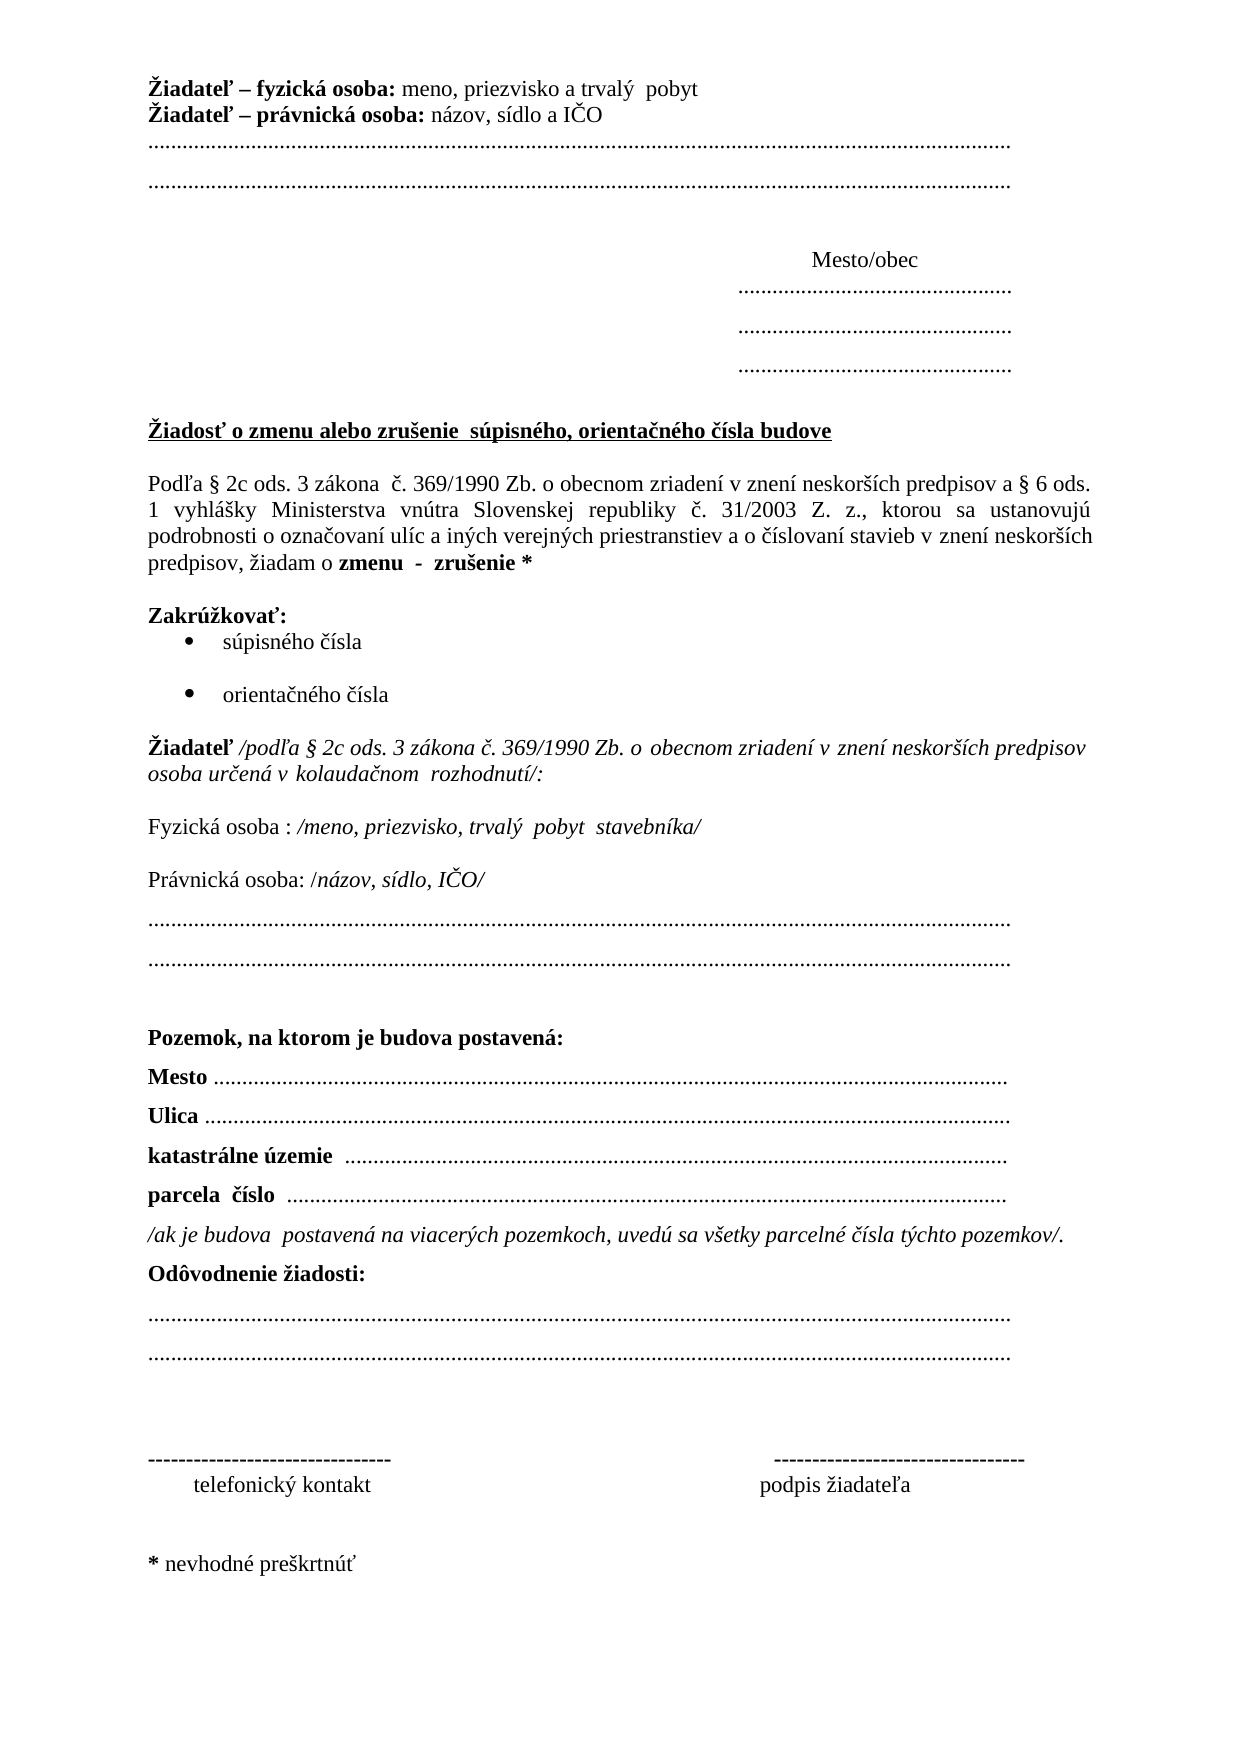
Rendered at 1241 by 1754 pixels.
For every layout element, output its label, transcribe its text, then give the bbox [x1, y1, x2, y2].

text Žiadateľ /podľa § 2c ods. 3 zákona č. 369/1990 Zb. o obecnom zriadení v znení neskorších predpisov osoba určená v kolaudačnom rozhodnutí/: [148, 734, 1093, 787]
text Žiadosť o zmenu alebo zrušenie súpisného, orientačného čísla budove [148, 417, 1093, 443]
text ....................................................................................................................................................... [148, 905, 1093, 931]
text ....................................................................................................................................................... [148, 944, 1093, 971]
text Žiadateľ – fyzická osoba: meno, priezvisko a trvalý pobyt [148, 75, 1093, 101]
text katastrálne územie .................................................................................................................... [148, 1142, 1093, 1168]
text -------------------------------- --------------------------------- [148, 1445, 1093, 1471]
text Ulica ............................................................................................................................................. [148, 1102, 1093, 1129]
text * nevhodné preškrtnúť [148, 1550, 1093, 1576]
text Podľa § 2c ods. 3 zákona č. 369/1990 Zb. o obecnom zriadení v znení neskorších predpisov a § 6 ods. 1 vyhlášky Ministerstva vnútra Slovenskej republiky č. 31/2003 Z. z., ktorou sa ustanovujú podrobnosti o označovaní ulíc a iných verejných priestranstiev a o číslovaní stavieb v znení neskorších predpisov, žiadam o zmenu - zrušenie * [148, 470, 1093, 575]
text Pozemok, na ktorom je budova postavená: [148, 1023, 1093, 1050]
text Mesto ........................................................................................................................................... [148, 1063, 1093, 1089]
list súpisného čísla [185, 628, 1093, 654]
text ....................................................................................................................................................... [148, 167, 1093, 193]
text Žiadateľ – právnická osoba: názov, sídlo a IČO [148, 101, 1093, 128]
list orientačného čísla [185, 681, 1093, 707]
text ....................................................................................................................................................... [148, 1339, 1093, 1366]
text Fyzická osoba : /meno, priezvisko, trvalý pobyt stavebníka/ [148, 813, 1093, 839]
text telefonický kontakt podpis žiadateľa [148, 1471, 1093, 1497]
text Odôvodnenie žiadosti: [148, 1260, 1093, 1287]
text Mesto/obec [148, 246, 1093, 272]
text /ak je budova postavená na viacerých pozemkoch, uvedú sa všetky parcelné čísla týchto pozemkov/. [148, 1221, 1093, 1247]
text ....................................................................................................................................................... [148, 1300, 1093, 1326]
text ................................................ [148, 312, 1093, 338]
text ....................................................................................................................................................... [148, 128, 1093, 154]
text Právnická osoba: /názov, sídlo, IČO/ [148, 866, 1093, 892]
text Zakrúžkovať: [148, 602, 1093, 628]
text ................................................ [148, 351, 1093, 378]
text ................................................ [148, 272, 1093, 299]
text parcela číslo .............................................................................................................................. [148, 1181, 1093, 1208]
